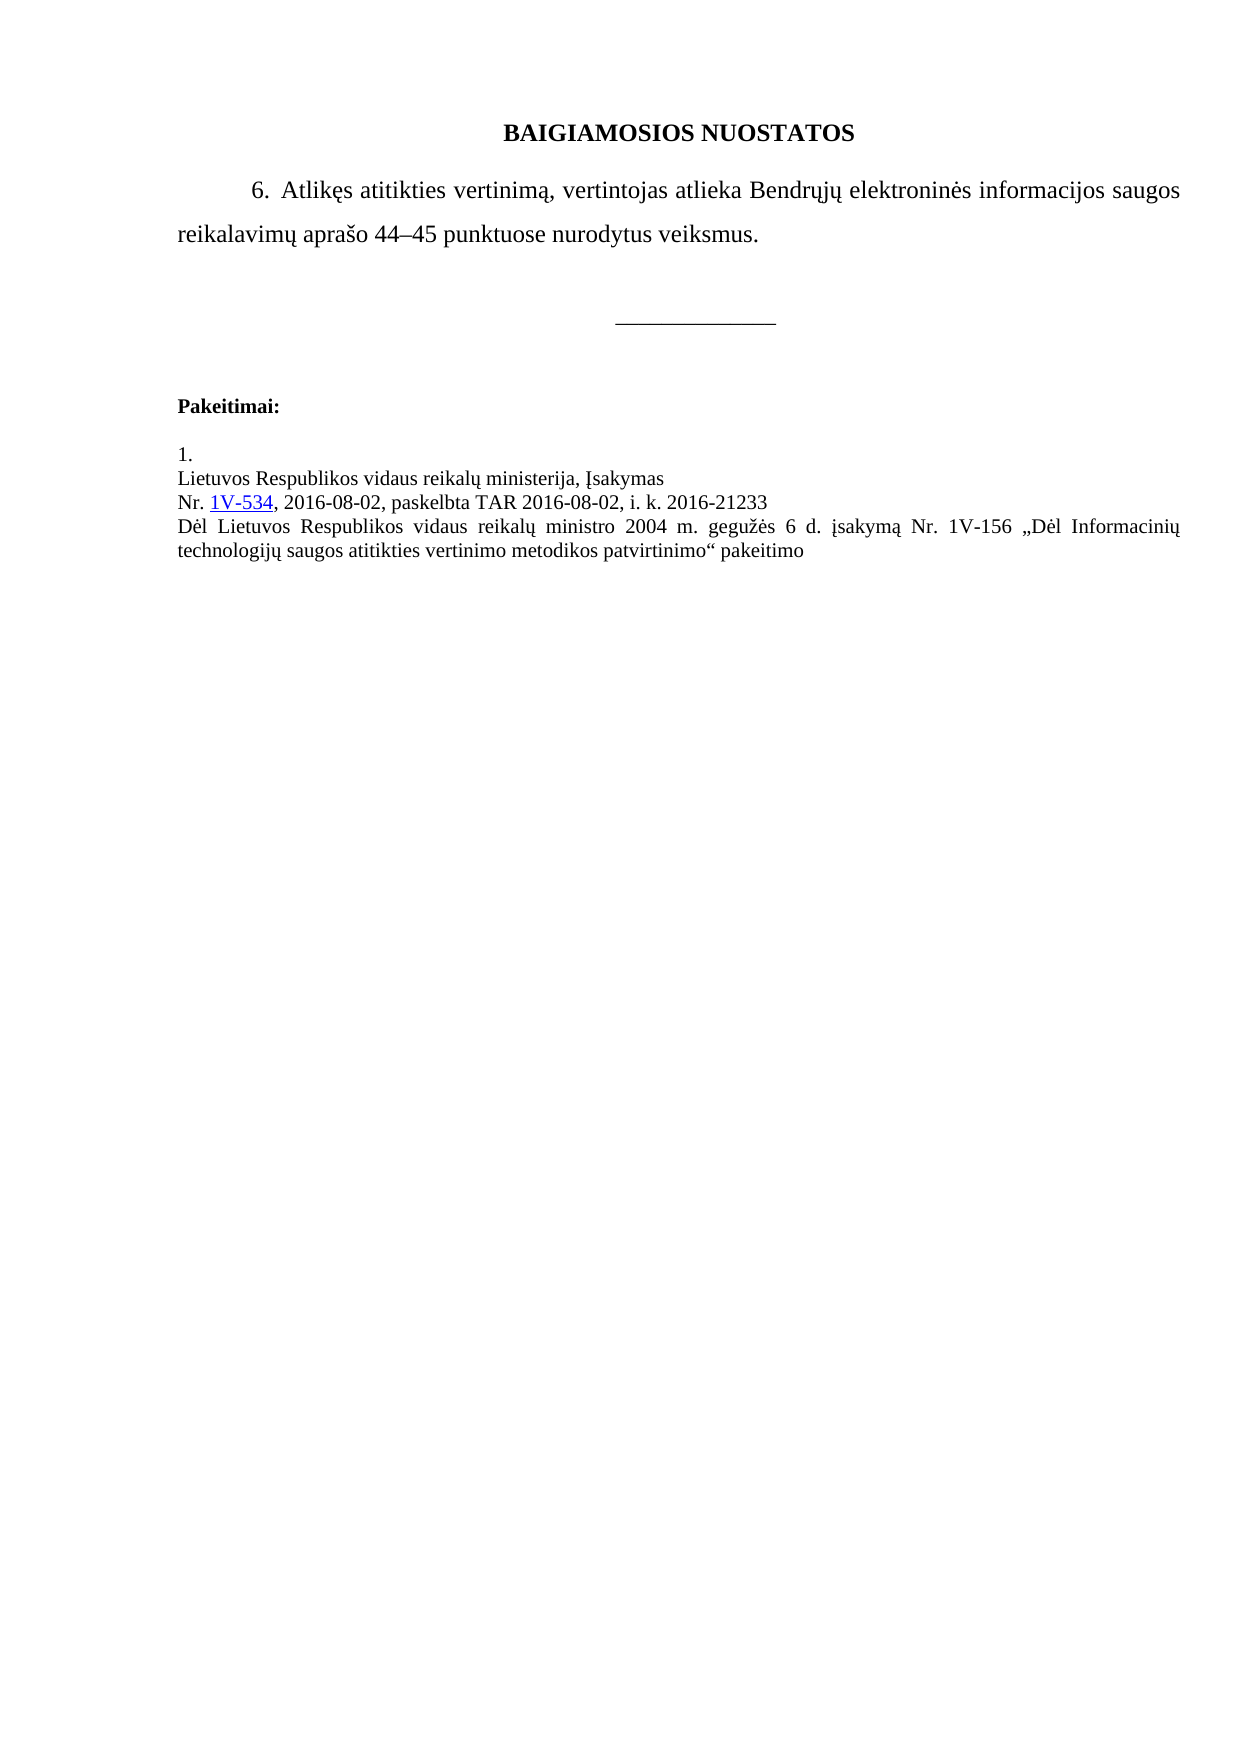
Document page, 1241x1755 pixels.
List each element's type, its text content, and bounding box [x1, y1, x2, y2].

text 1. [177, 442, 1181, 466]
text Pakeitimai: [177, 394, 1181, 418]
text ______________ [177, 301, 1181, 328]
text Lietuvos Respublikos vidaus reikalų ministerija, Įsakymas [177, 466, 1181, 490]
text Dėl Lietuvos Respublikos vidaus reikalų ministro 2004 m. gegužės 6 d. įsakymą Nr. 1V-156 „Dėl Informacinių technologijų saugos atitikties vertinimo metodikos patvirtinimo“ pakeitimo [177, 514, 1181, 562]
text Nr. 1V-534, 2016-08-02, paskelbta TAR 2016-08-02, i. k. 2016-21233 [177, 490, 1181, 514]
text 6. Atlikęs atitikties vertinimą, vertintojas atlieka Bendrųjų elektroninės informacijos saugos reikalavimų aprašo 44–45 punktuose nurodytus veiksmus. [177, 176, 1181, 247]
text Baigiamosios nuostatos [177, 118, 1181, 147]
